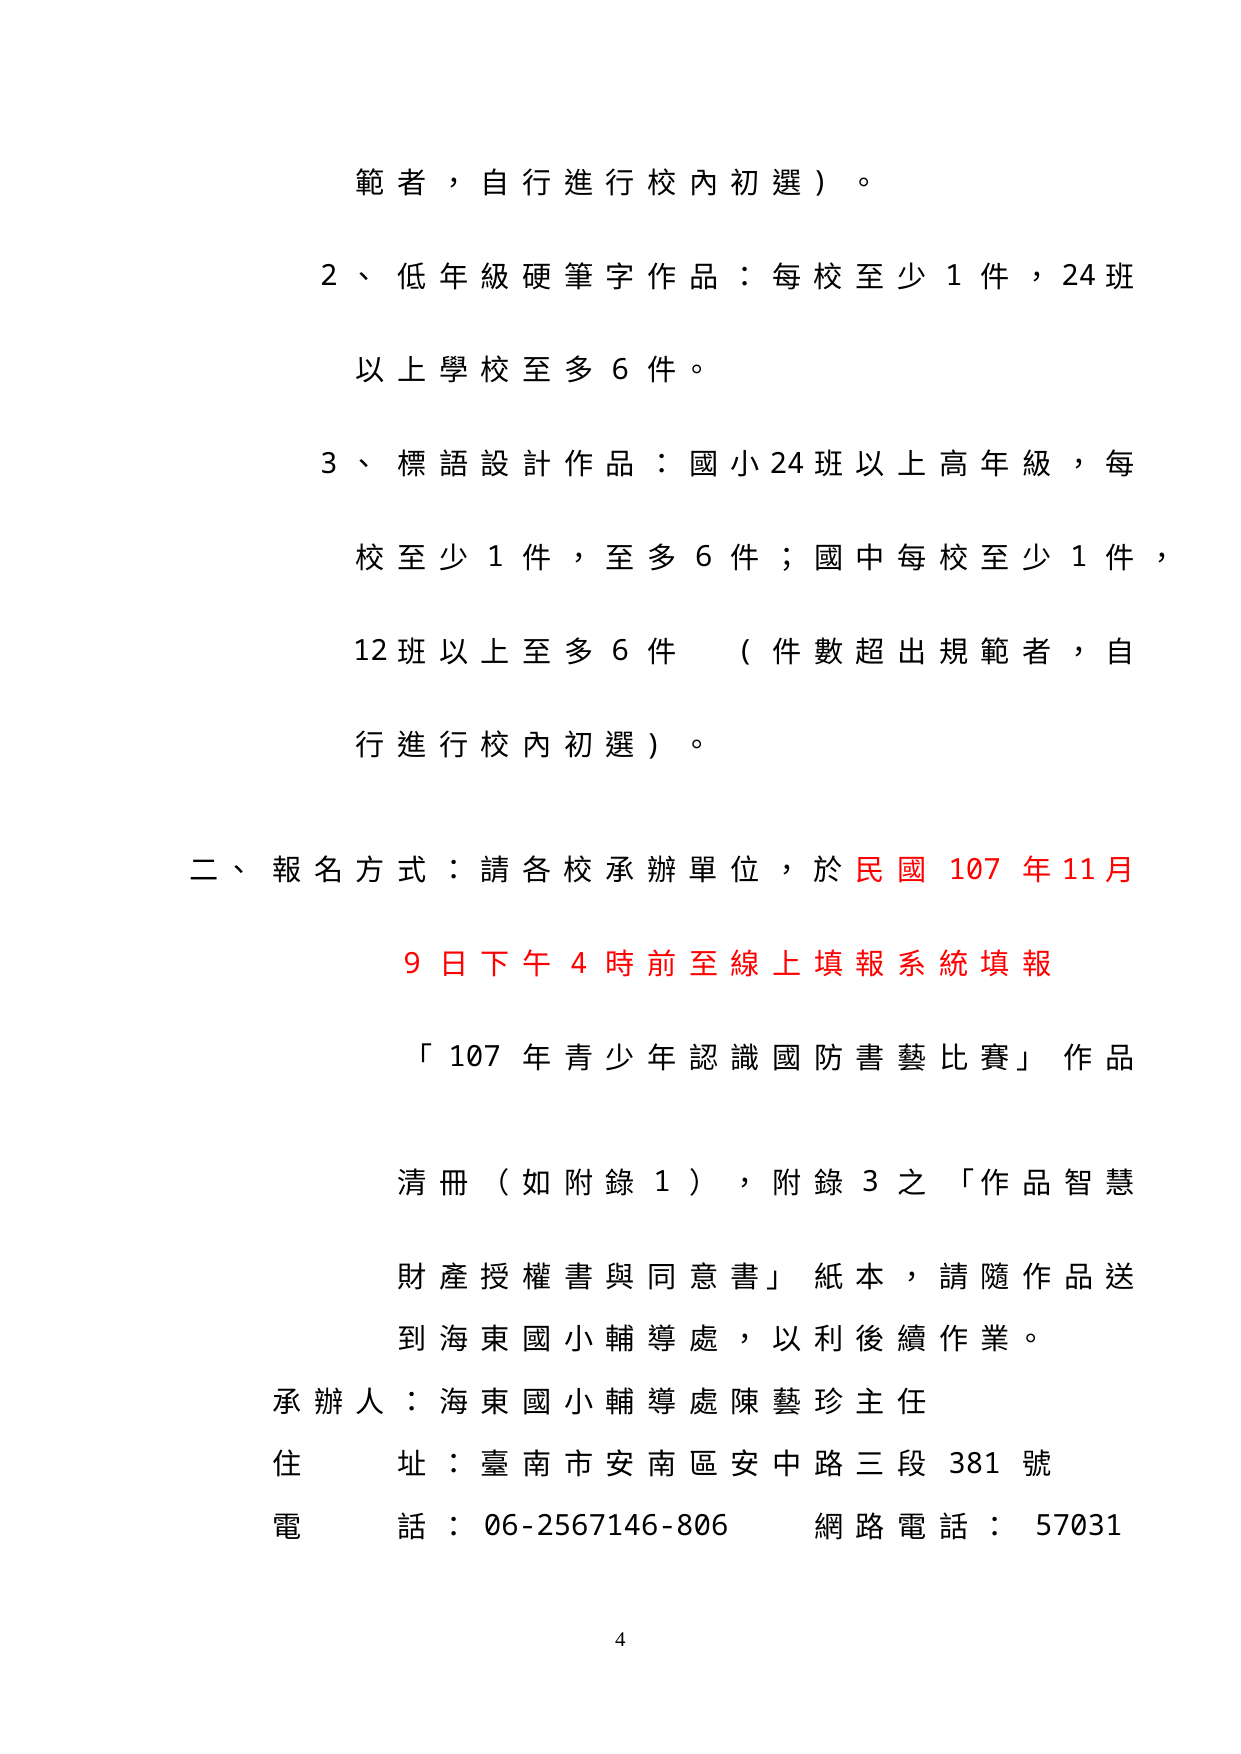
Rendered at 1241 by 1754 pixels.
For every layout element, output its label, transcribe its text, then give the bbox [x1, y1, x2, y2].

text 電 話：06-2567146-806 網路電話：57031 [99, 1483, 1141, 1545]
text 承辦人：海東國小輔導處陳藝珍主任 [99, 1358, 1141, 1420]
text 住 址：臺南市安南區安中路三段381號 [99, 1420, 1141, 1483]
text 二、報名方式：請各校承辦單位，於民國107年11月 9日下午4時前至線上填報系統填報「107年青少年認識國防書藝比賽」作品清冊（如附錄1），附錄3之「作品智慧財產授權書與同意書」紙本，請隨作品送到海東國小輔導處，以利後續作業。 [149, 795, 1141, 1358]
text 3、標語設計作品：國小24班以上高年級，每校至少1件，至多6件；國中每校至少1件，12班以上至多6件 (件數超出規範者，自行進行校內初選) 。 [274, 420, 1141, 795]
text 2、低年級硬筆字作品：每校至少1件，24班以上學校至多6件。 [274, 233, 1141, 420]
text 範者，自行進行校內初選) 。 [274, 108, 1141, 233]
